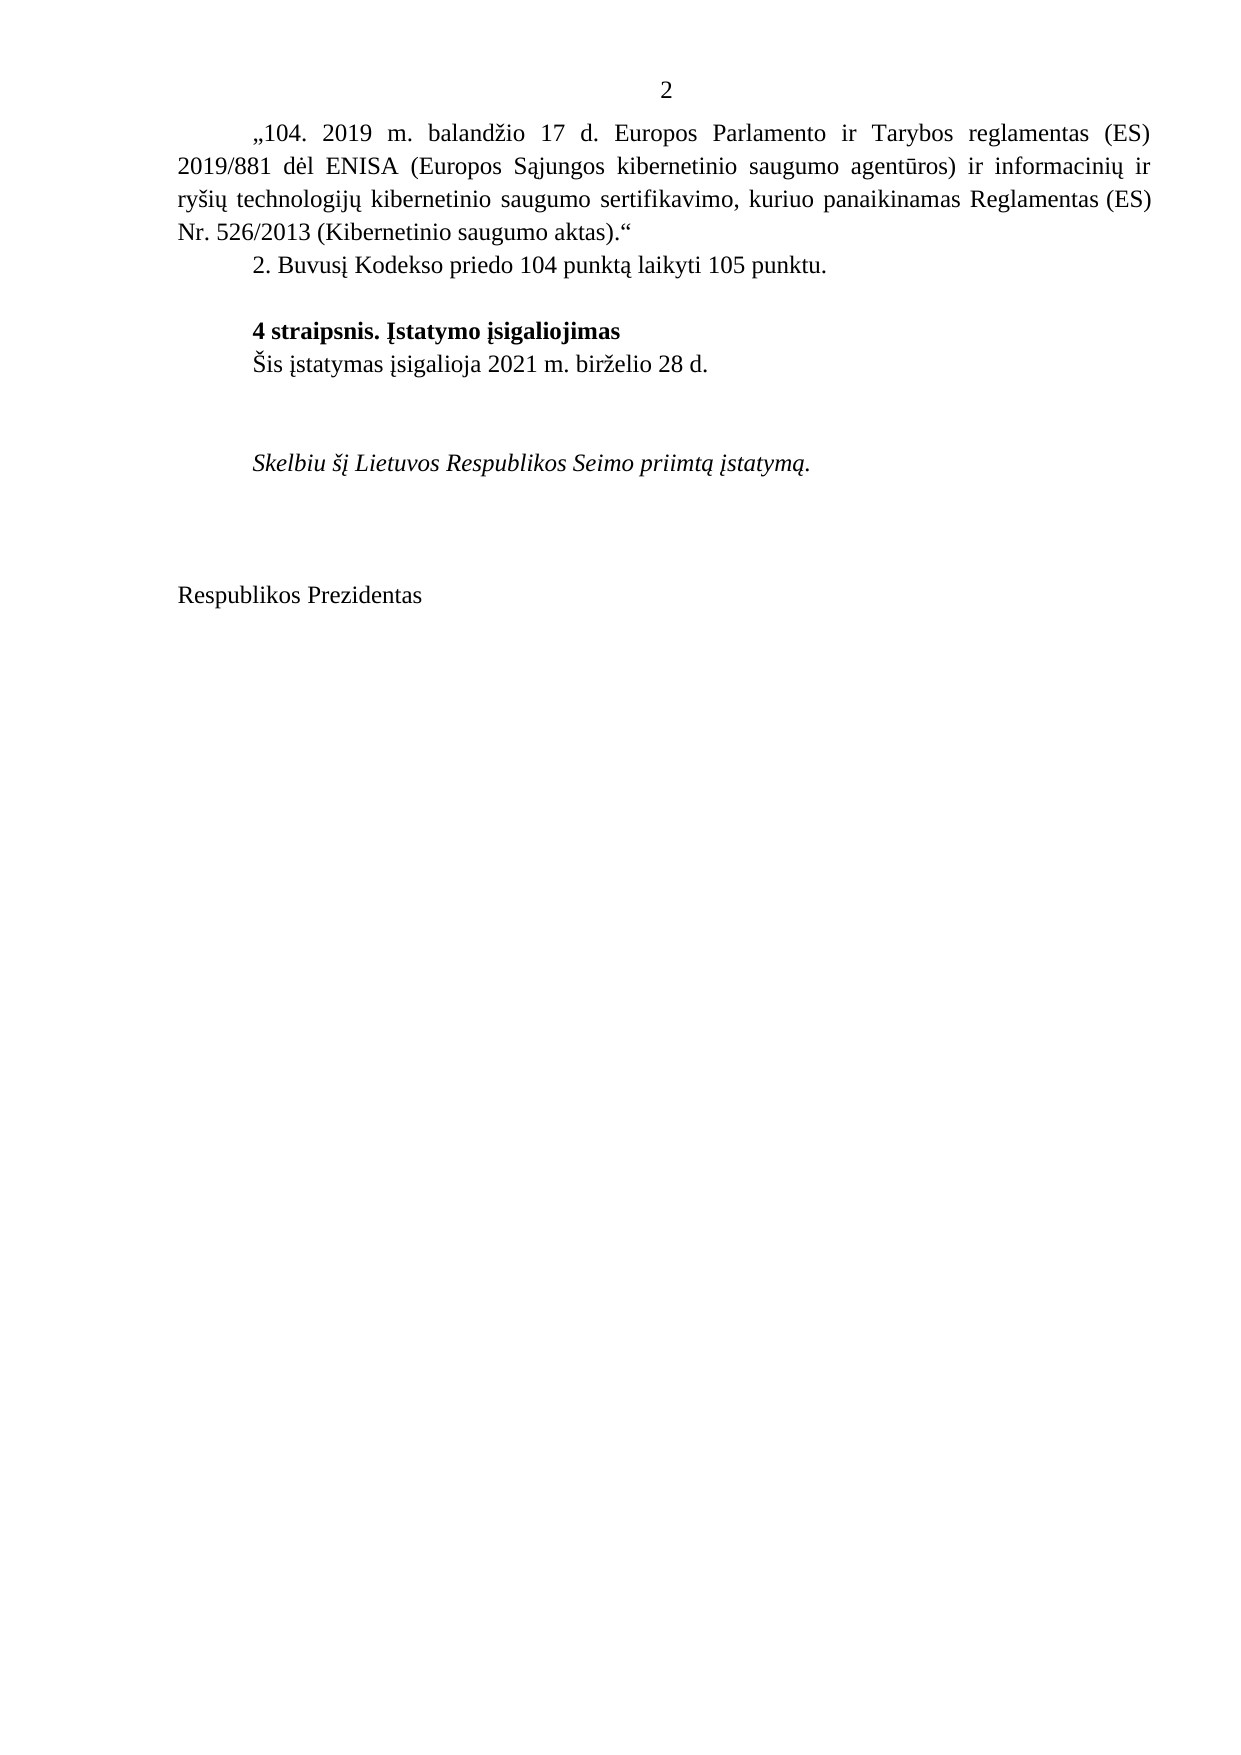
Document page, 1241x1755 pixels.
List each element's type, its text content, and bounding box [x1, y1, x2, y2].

text Skelbiu šį Lietuvos Respublikos Seimo priimtą įstatymą. [177, 448, 1152, 477]
text Šis įstatymas įsigalioja 2021 m. birželio 28 d. [177, 349, 1152, 378]
text Respublikos Prezidentas [177, 580, 1152, 609]
text 2. Buvusį Kodekso priedo 104 punktą laikyti 105 punktu. [177, 250, 1152, 279]
text „104. 2019 m. balandžio 17 d. Europos Parlamento ir Tarybos reglamentas (ES) 2019/881 dėl ENISA (Europos Sąjungos kibernetinio saugumo agentūros) ir informacinių ir ryšių technologijų kibernetinio saugumo sertifikavimo, kuriuo panaikinamas Reglamentas (ES) Nr. 526/2013 (Kibernetinio saugumo aktas).“ [177, 118, 1152, 246]
text 4 straipsnis. Įstatymo įsigaliojimas [177, 316, 1152, 345]
